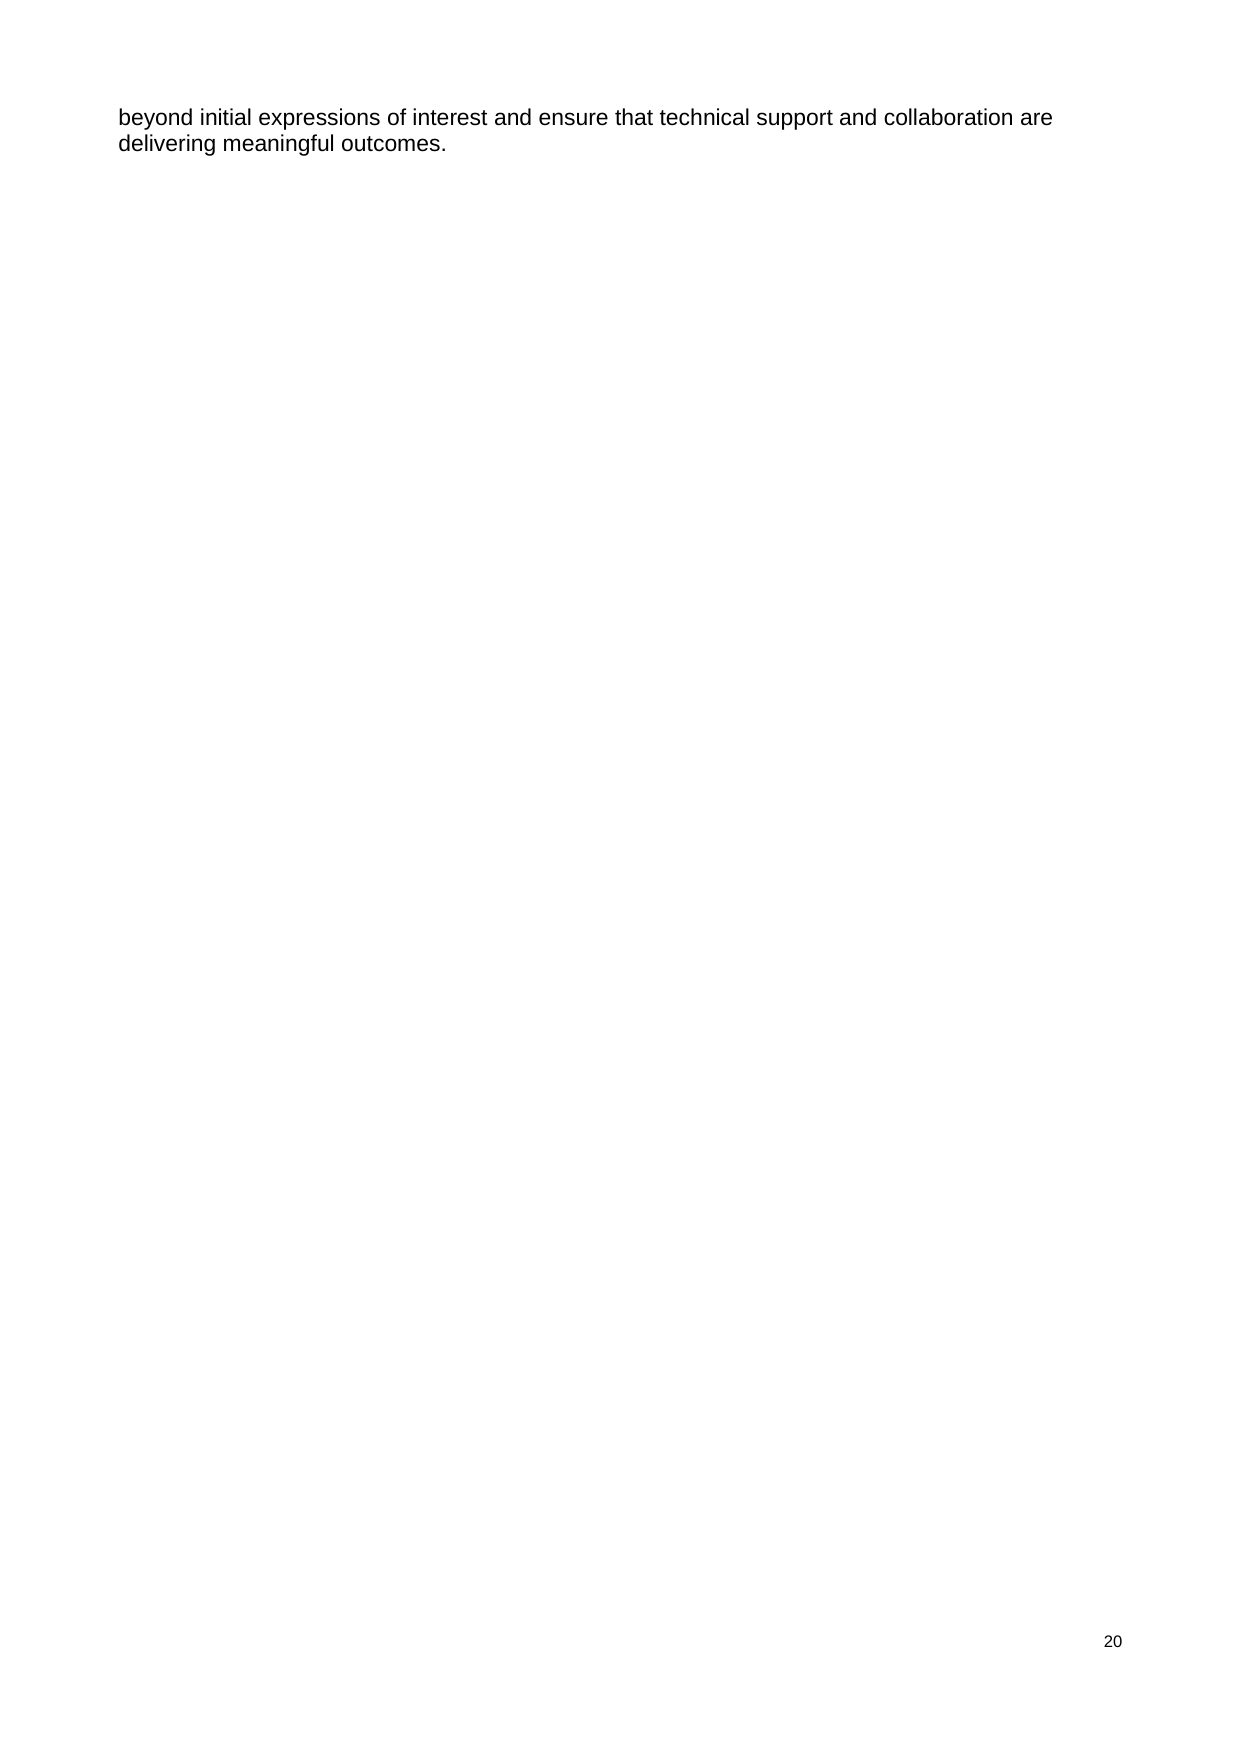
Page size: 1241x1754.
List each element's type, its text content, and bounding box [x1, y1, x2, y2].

text beyond initial expressions of interest and ensure that technical support and collaboration are delivering meaningful outcomes. [118, 103, 1122, 156]
